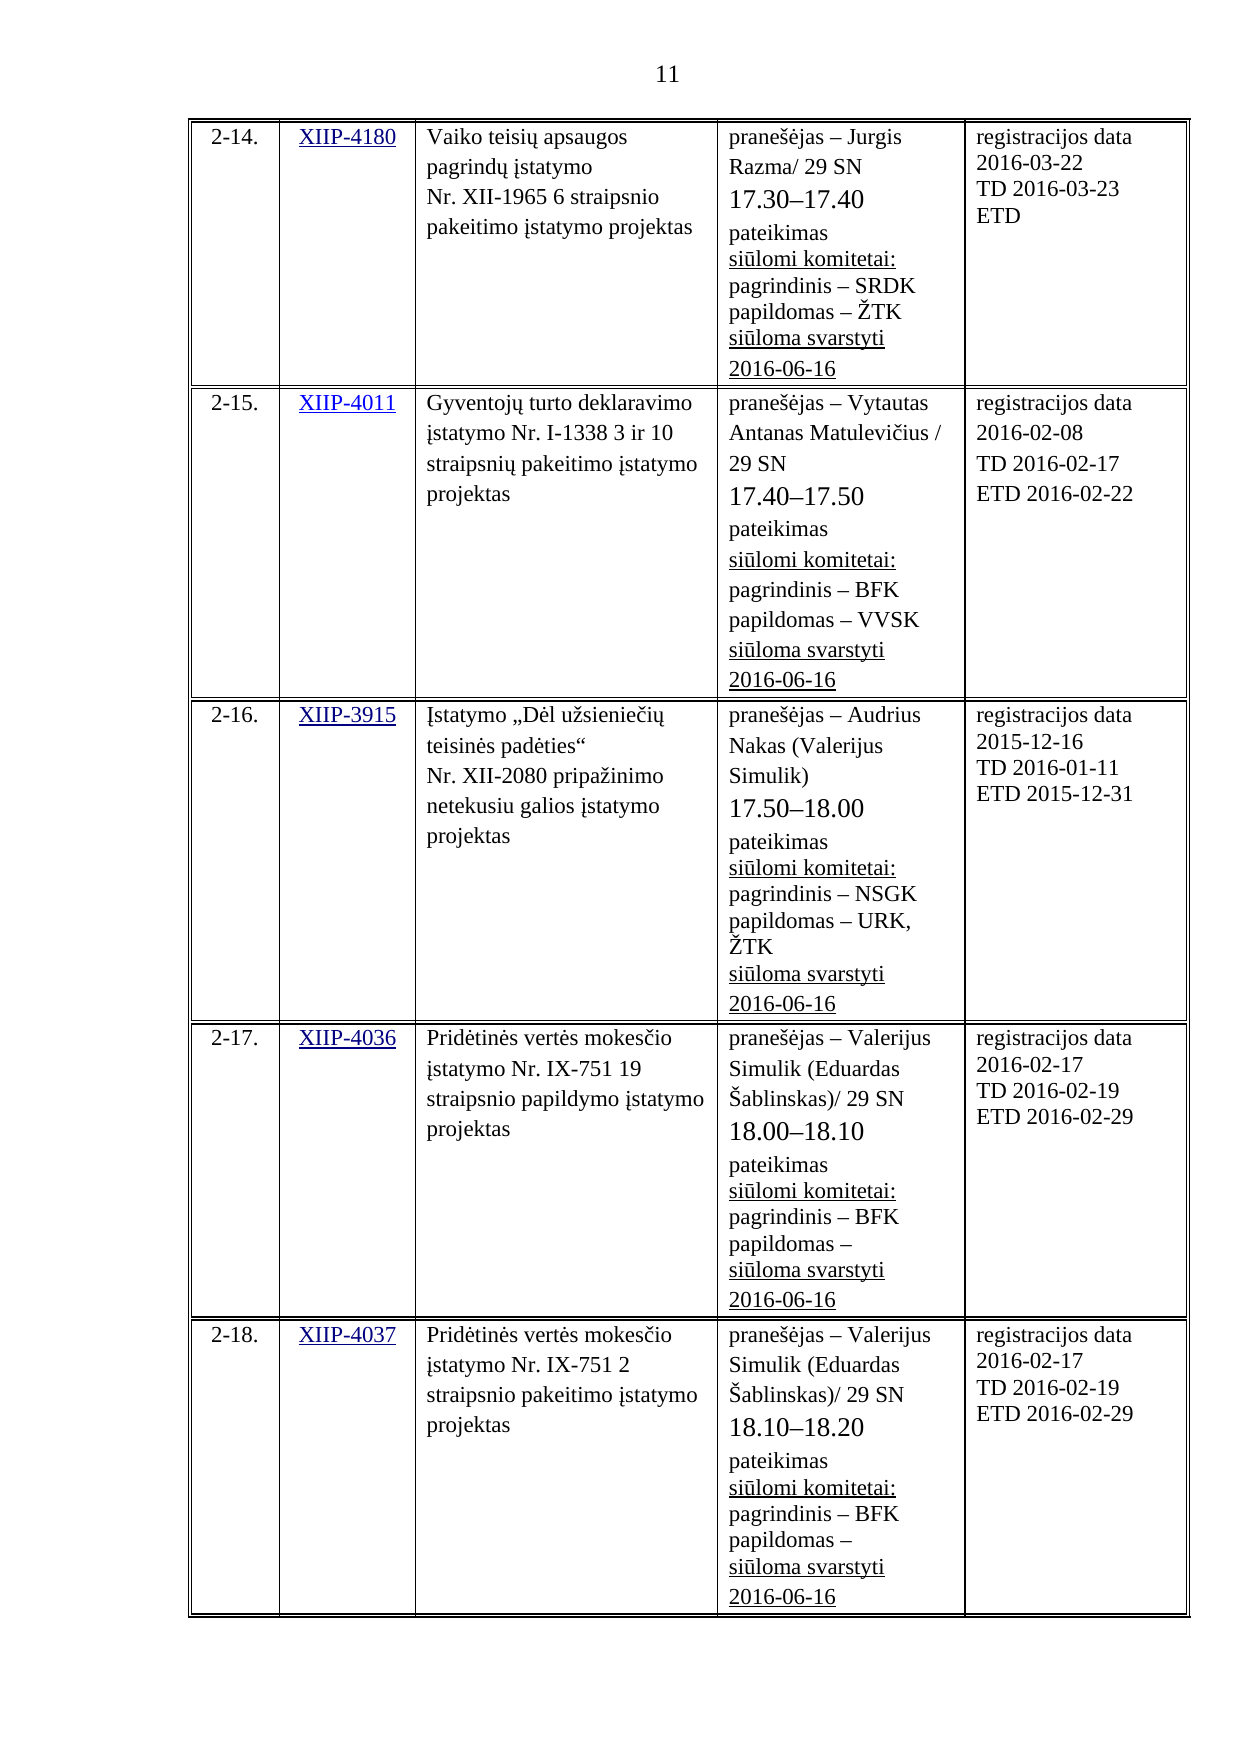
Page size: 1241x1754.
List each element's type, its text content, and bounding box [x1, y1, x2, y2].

table_cell XIIP-4036 [280, 1025, 415, 1316]
table_cell pranešėjas – Vytautas Antanas Matulevičius / 29 SN 17.40–17.50 pateikimas siūlomi komitetai: pagrindinis – BFK papildomas – VVSK siūloma svarstyti 2016-06-16 [718, 389, 964, 697]
table_cell [1190, 385, 1240, 697]
table_cell 2-15. [192, 389, 279, 697]
table_cell registracijos data 2016-02-17 TD 2016-02-19 ETD 2016-02-29 [966, 1025, 1186, 1316]
table_cell [1190, 697, 1240, 1020]
table_cell [1190, 1316, 1240, 1613]
table_cell Vaiko teisių apsaugos pagrindų įstatymo Nr. XII-1965 6 straipsnio pakeitimo įstatymo projektas [416, 123, 717, 384]
table_cell registracijos data 2016-02-17 TD 2016-02-19 ETD 2016-02-29 [966, 1321, 1186, 1613]
table_cell pranešėjas – Valerijus Simulik (Eduardas Šablinskas)/ 29 SN 18.10–18.20 pateikimas siūlomi komitetai: pagrindinis – BFK papildomas – siūloma svarstyti 2016-06-16 [718, 1321, 964, 1613]
table_cell [1190, 1020, 1240, 1316]
table_cell XIIP-3915 [280, 702, 415, 1020]
table_cell XIIP-4037 [280, 1321, 415, 1613]
table_cell pranešėjas – Audrius Nakas (Valerijus Simulik) 17.50–18.00 pateikimas siūlomi komitetai: pagrindinis – NSGK papildomas – URK, ŽTK siūloma svarstyti 2016-06-16 [718, 702, 964, 1020]
table_cell [1190, 118, 1240, 384]
table_cell XIIP-4011 [280, 389, 415, 697]
table_cell pranešėjas – Valerijus Simulik (Eduardas Šablinskas)/ 29 SN 18.00–18.10 pateikimas siūlomi komitetai: pagrindinis – BFK papildomas – siūloma svarstyti 2016-06-16 [718, 1025, 964, 1316]
table_cell registracijos data 2016-02-08 TD 2016-02-17 ETD 2016-02-22 [966, 389, 1186, 697]
table_cell Įstatymo „Dėl užsieniečių teisinės padėties“ Nr. XII-2080 pripažinimo netekusiu galios įstatymo projektas [416, 702, 717, 1020]
table_cell [176, 1316, 188, 1613]
table_cell XIIP-4180 [280, 123, 415, 384]
table_cell [176, 1020, 188, 1316]
table_cell [176, 697, 188, 1020]
table_cell Gyventojų turto deklaravimo įstatymo Nr. I-1338 3 ir 10 straipsnių pakeitimo įstatymo projektas [416, 389, 717, 697]
table_cell Pridėtinės vertės mokesčio įstatymo Nr. IX-751 19 straipsnio papildymo įstatymo projektas [416, 1025, 717, 1316]
table_cell [176, 118, 188, 384]
table_cell 2-17. [192, 1025, 279, 1316]
table_cell Pridėtinės vertės mokesčio įstatymo Nr. IX-751 2 straipsnio pakeitimo įstatymo projektas [416, 1321, 717, 1613]
table_cell registracijos data 2016-03-22 TD 2016-03-23 ETD [966, 123, 1186, 384]
table_cell 2-18. [192, 1321, 279, 1613]
table_cell 2-14. [192, 123, 279, 384]
table_cell registracijos data 2015-12-16 TD 2016-01-11 ETD 2015-12-31 [966, 702, 1186, 1020]
table_cell pranešėjas – Jurgis Razma/ 29 SN 17.30–17.40 pateikimas siūlomi komitetai: pagrindinis – SRDK papildomas – ŽTK siūloma svarstyti 2016-06-16 [718, 123, 964, 384]
table_cell 2-16. [192, 702, 279, 1020]
table_cell [176, 385, 188, 697]
